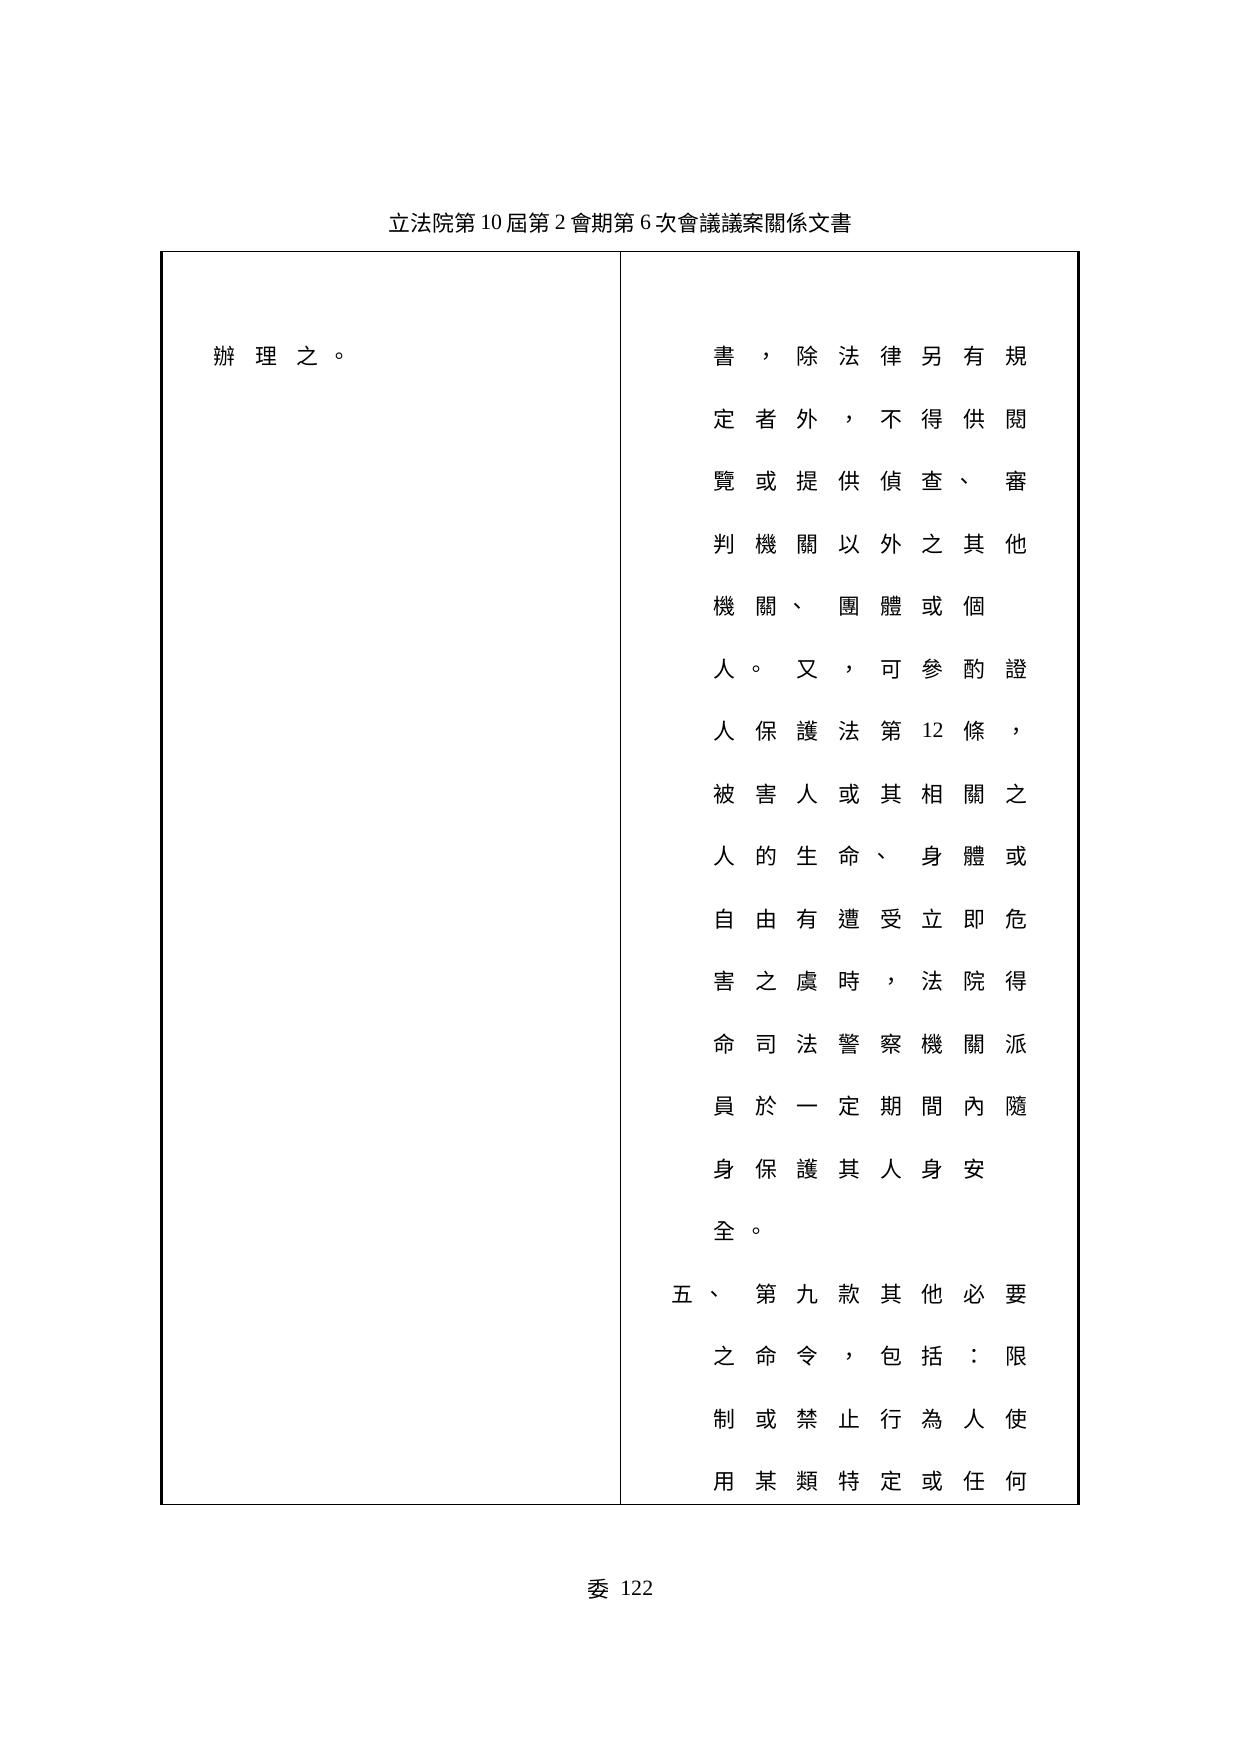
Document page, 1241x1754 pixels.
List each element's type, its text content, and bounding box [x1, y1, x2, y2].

table_cell 書，除法律另有規定者外，不得供閱覽或提供偵查、審判機關以外之其他機關、團體或個人。又，可參酌證人保護法第12條，被害人或其相關之人的生命、身體或自由有遭受立即危害之虞時，法院得命司法警察機關派員於一定期間內隨身保護其人身安全。 五、第九款其他必要之命令，包括：限制或禁止行為人使用某類特定或任何 [621, 252, 1077, 1504]
table_cell 第十九條 （防制令之核發與內容） 法院於認有跟蹤騷擾之事實且有必要者，應依聲請或依職權核發下列一款或數款之防制令： 一、禁止對被害人或其相關之人為第二條、第三條之跟蹤、騷擾行為。 二、禁止以任何方式蒐集、紀錄或持有被害人個人非公開資訊或交付於他人。 三、禁止直接或間接將個人資訊加以傳遞、散佈、播放或登載。 四、命遠離被害人或其相關之人之住居所、學校、工作場所或其他經常出入場所特定距離。 五、命回復、賠償或返還因跟蹤、騷擾行為所破壞或取走之財產、物品或電磁紀錄。 六、命交付使用於跟蹤、騷擾行為之物件或電磁紀錄予被害人或其他適當之人，或命移除或銷毀之。 七、命支付被害人或其相關之人因防止或制止跟、騷擾行為所生之費用。 八、於必要時，命接受身心輔導教育或治療課程。 九、有關保護被害人或其相關之人的措施或其他必要命令。 前項第八款之身心輔導教育或治療課程由直轄市、縣（市）政府之衛生主管機關辦理之。 [163, 252, 620, 1504]
